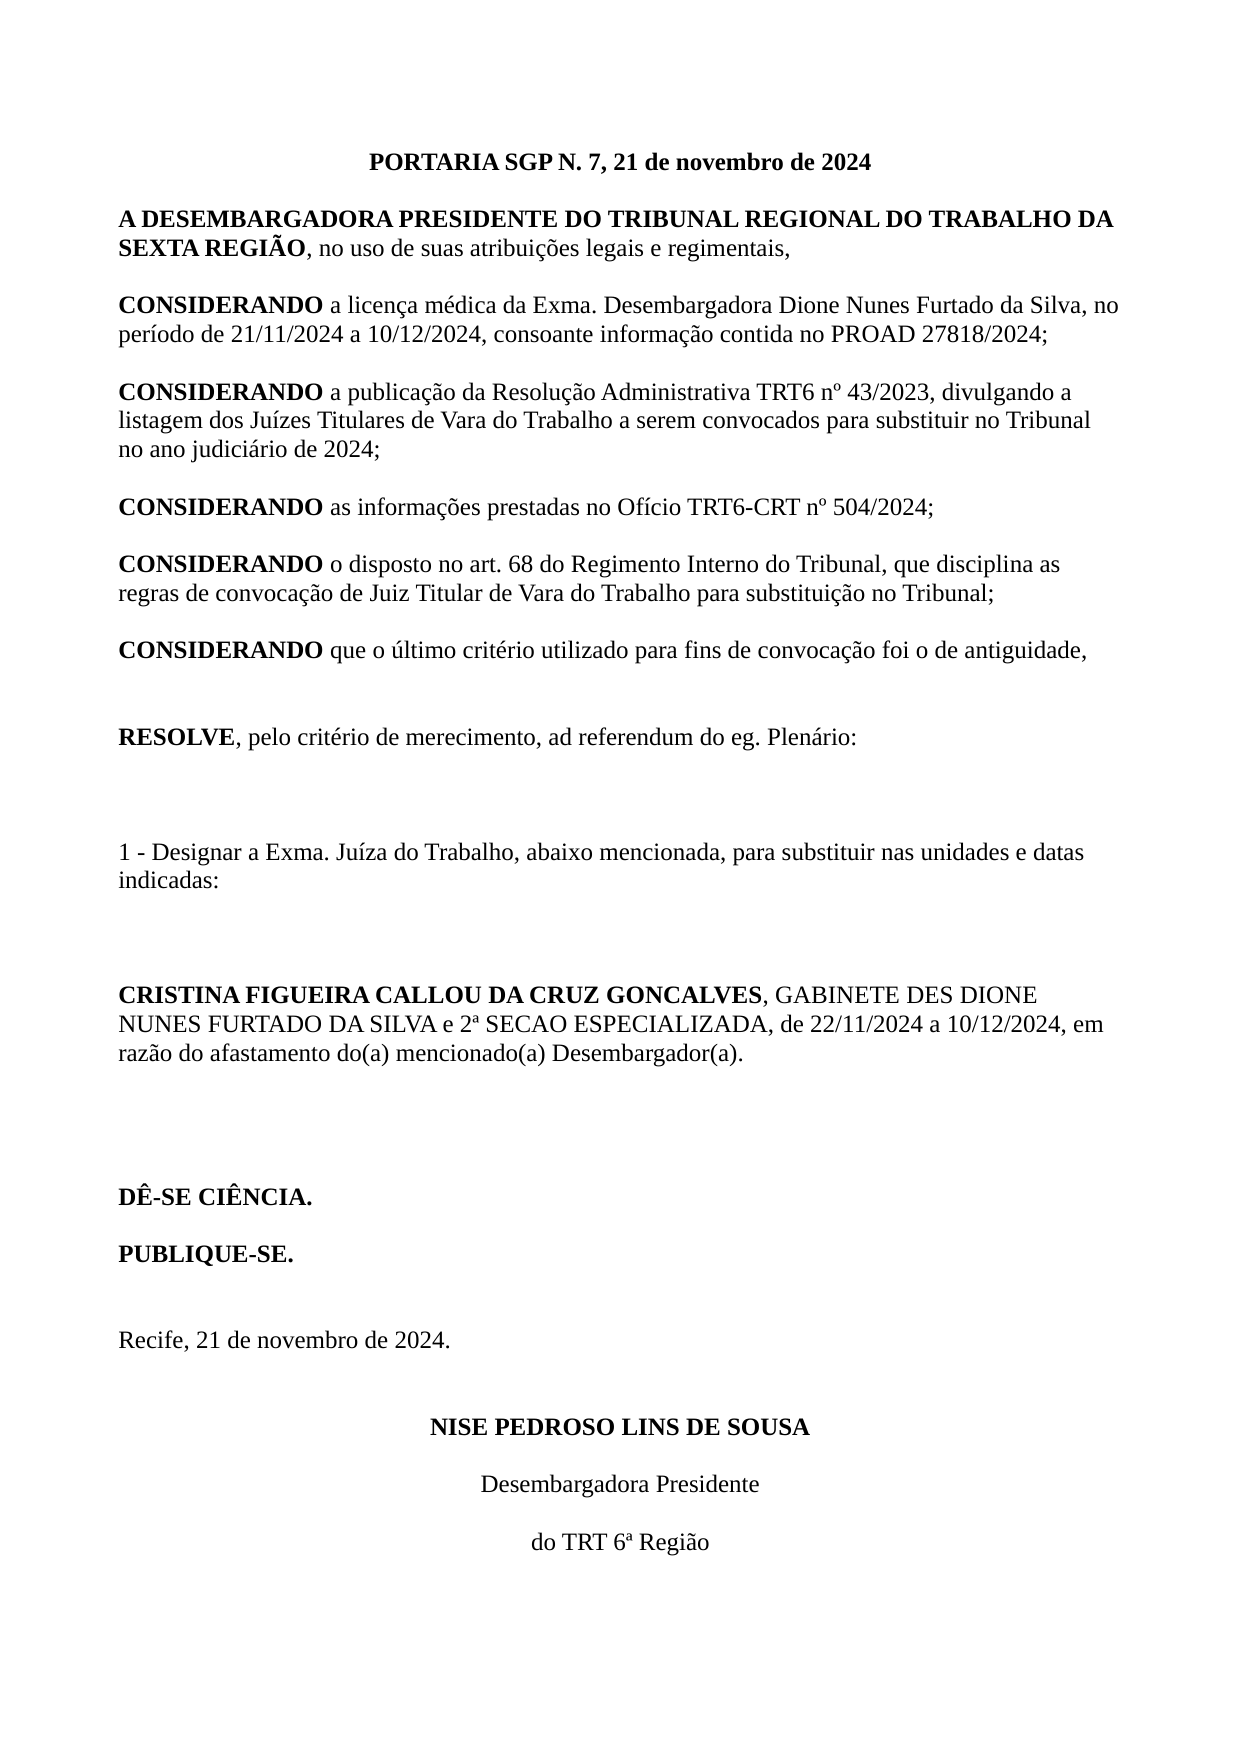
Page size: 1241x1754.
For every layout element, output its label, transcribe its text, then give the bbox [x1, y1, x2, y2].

text Desembargadora Presidente [118, 1469, 1122, 1498]
text CONSIDERANDO a publicação da Resolução Administrativa TRT6 nº 43/2023, divulgando a listagem dos Juízes Titulares de Vara do Trabalho a serem convocados para substituir no Tribunal no ano judiciário de 2024; [118, 377, 1122, 463]
text PUBLIQUE-SE. [118, 1239, 1122, 1268]
text do TRT 6ª Região [118, 1527, 1122, 1556]
text CONSIDERANDO o disposto no art. 68 do Regimento Interno do Tribunal, que disciplina as regras de convocação de Juiz Titular de Vara do Trabalho para substituição no Tribunal; [118, 549, 1122, 607]
text CONSIDERANDO a licença médica da Exma. Desembargadora Dione Nunes Furtado da Silva, no período de 21/11/2024 a 10/12/2024, consoante informação contida no PROAD 27818/2024; [118, 291, 1122, 348]
text Recife, 21 de novembro de 2024. [118, 1326, 1122, 1354]
text PORTARIA SGP N. 7, 21 de novembro de 2024 [118, 147, 1122, 176]
text RESOLVE, pelo critério de merecimento, ad referendum do eg. Plenário: [118, 722, 1122, 751]
text A DESEMBARGADORA PRESIDENTE DO TRIBUNAL REGIONAL DO TRABALHO DA SEXTA REGIÃO, no uso de suas atribuições legais e regimentais, [118, 204, 1122, 262]
text CRISTINA FIGUEIRA CALLOU DA CRUZ GONCALVES, GABINETE DES DIONE NUNES FURTADO DA SILVA e 2ª SECAO ESPECIALIZADA, de 22/11/2024 a 10/12/2024, em razão do afastamento do(a) mencionado(a) Desembargador(a). [118, 981, 1122, 1067]
text 1 - Designar a Exma. Juíza do Trabalho, abaixo mencionada, para substituir nas unidades e datas indicadas: [118, 837, 1122, 894]
text NISE PEDROSO LINS DE SOUSA [118, 1412, 1122, 1441]
text CONSIDERANDO que o último critério utilizado para fins de convocação foi o de antiguidade, [118, 636, 1122, 664]
text CONSIDERANDO as informações prestadas no Ofício TRT6-CRT nº 504/2024; [118, 492, 1122, 521]
text DÊ-SE CIÊNCIA. [118, 1182, 1122, 1211]
